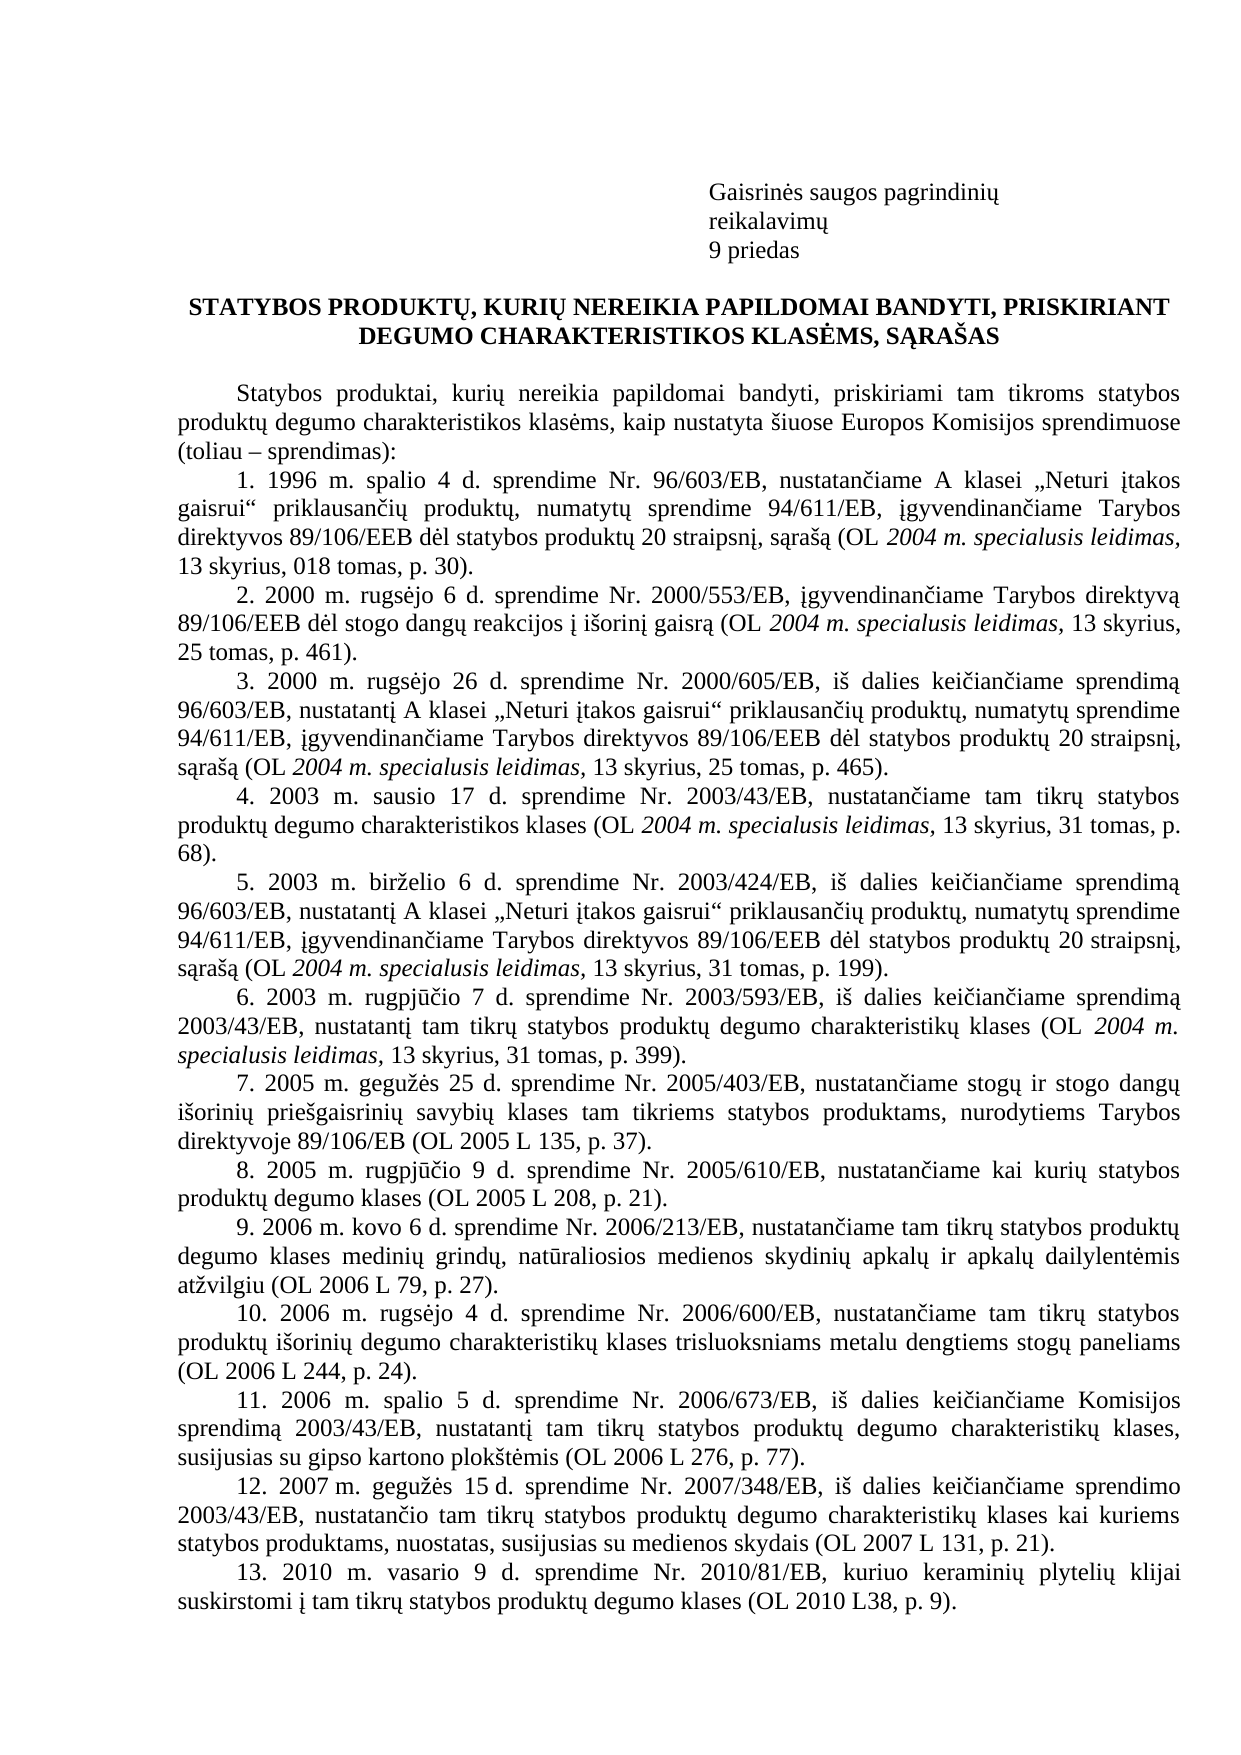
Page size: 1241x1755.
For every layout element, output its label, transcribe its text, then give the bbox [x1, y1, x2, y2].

text 8. 2005 m. rugpjūčio 9 d. sprendime Nr. 2005/610/EB, nustatančiame kai kurių statybos produktų degumo klases (OL 2005 L 208, p. 21). [177, 1155, 1181, 1212]
text 3. 2000 m. rugsėjo 26 d. sprendime Nr. 2000/605/EB, iš dalies keičiančiame sprendimą 96/603/EB, nustatantį A klasei „Neturi įtakos gaisrui“ priklausančių produktų, numatytų sprendime 94/611/EB, įgyvendinančiame Tarybos direktyvos 89/106/EEB dėl statybos produktų 20 straipsnį, sąrašą (OL 2004 m. specialusis leidimas, 13 skyrius, 25 tomas, p. 465). [177, 666, 1181, 781]
text Gaisrinės saugos pagrindinių [709, 177, 1181, 206]
text 13. 2010 m. vasario 9 d. sprendime Nr. 2010/81/EB, kuriuo keraminių plytelių klijai suskirstomi į tam tikrų statybos produktų degumo klases (OL 2010 L38, p. 9). [177, 1557, 1181, 1615]
text 2. 2000 m. rugsėjo 6 d. sprendime Nr. 2000/553/EB, įgyvendinančiame Tarybos direktyvą 89/106/EEB dėl stogo dangų reakcijos į išorinį gaisrą (OL 2004 m. specialusis leidimas, 13 skyrius, 25 tomas, p. 461). [177, 580, 1181, 666]
text reikalavimų [177, 206, 1181, 235]
text Statybos produktai, kurių nereikia papildomai bandyti, priskiriami tam tikroms statybos produktų degumo charakteristikos klasėms, kaip nustatyta šiuose Europos Komisijos sprendimuose (toliau – sprendimas): [177, 378, 1181, 465]
text 1. 1996 m. spalio 4 d. sprendime Nr. 96/603/EB, nustatančiame A klasei „Neturi įtakos gaisrui“ priklausančių produktų, numatytų sprendime 94/611/EB, įgyvendinančiame Tarybos direktyvos 89/106/EEB dėl statybos produktų 20 straipsnį, sąrašą (OL 2004 m. specialusis leidimas, 13 skyrius, 018 tomas, p. 30). [177, 465, 1181, 580]
text STATYBOS PRODUKTŲ, KURIŲ NEREIKIA PAPILDOMAI BANDYTI, PRISKIRIANT DEGUMO CHARAKTERISTIKOS KLASĖMS, SĄRAŠAS [177, 292, 1181, 350]
text 10. 2006 m. rugsėjo 4 d. sprendime Nr. 2006/600/EB, nustatančiame tam tikrų statybos produktų išorinių degumo charakteristikų klases trisluoksniams metalu dengtiems stogų paneliams (OL 2006 L 244, p. 24). [177, 1298, 1181, 1385]
text 4. 2003 m. sausio 17 d. sprendime Nr. 2003/43/EB, nustatančiame tam tikrų statybos produktų degumo charakteristikos klases (OL 2004 m. specialusis leidimas, 13 skyrius, 31 tomas, p. 68). [177, 781, 1181, 867]
text 9. 2006 m. kovo 6 d. sprendime Nr. 2006/213/EB, nustatančiame tam tikrų statybos produktų degumo klases medinių grindų, natūraliosios medienos skydinių apkalų ir apkalų dailylentėmis atžvilgiu (OL 2006 L 79, p. 27). [177, 1212, 1181, 1298]
text 12. 2007 m. gegužės 15 d. sprendime Nr. 2007/348/EB, iš dalies keičiančiame sprendimo 2003/43/EB, nustatančio tam tikrų statybos produktų degumo charakteristikų klases kai kuriems statybos produktams, nuostatas, susijusias su medienos skydais (OL 2007 L 131, p. 21). [177, 1471, 1181, 1557]
text 11. 2006 m. spalio 5 d. sprendime Nr. 2006/673/EB, iš dalies keičiančiame Komisijos sprendimą 2003/43/EB, nustatantį tam tikrų statybos produktų degumo charakteristikų klases, susijusias su gipso kartono plokštėmis (OL 2006 L 276, p. 77). [177, 1385, 1181, 1471]
text 6. 2003 m. rugpjūčio 7 d. sprendime Nr. 2003/593/EB, iš dalies keičiančiame sprendimą 2003/43/EB, nustatantį tam tikrų statybos produktų degumo charakteristikų klases (OL 2004 m. specialusis leidimas, 13 skyrius, 31 tomas, p. 399). [177, 982, 1181, 1068]
text 5. 2003 m. birželio 6 d. sprendime Nr. 2003/424/EB, iš dalies keičiančiame sprendimą 96/603/EB, nustatantį A klasei „Neturi įtakos gaisrui“ priklausančių produktų, numatytų sprendime 94/611/EB, įgyvendinančiame Tarybos direktyvos 89/106/EEB dėl statybos produktų 20 straipsnį, sąrašą (OL 2004 m. specialusis leidimas, 13 skyrius, 31 tomas, p. 199). [177, 867, 1181, 982]
text 7. 2005 m. gegužės 25 d. sprendime Nr. 2005/403/EB, nustatančiame stogų ir stogo dangų išorinių priešgaisrinių savybių klases tam tikriems statybos produktams, nurodytiems Tarybos direktyvoje 89/106/EB (OL 2005 L 135, p. 37). [177, 1068, 1181, 1155]
text 9 priedas [177, 235, 1181, 263]
